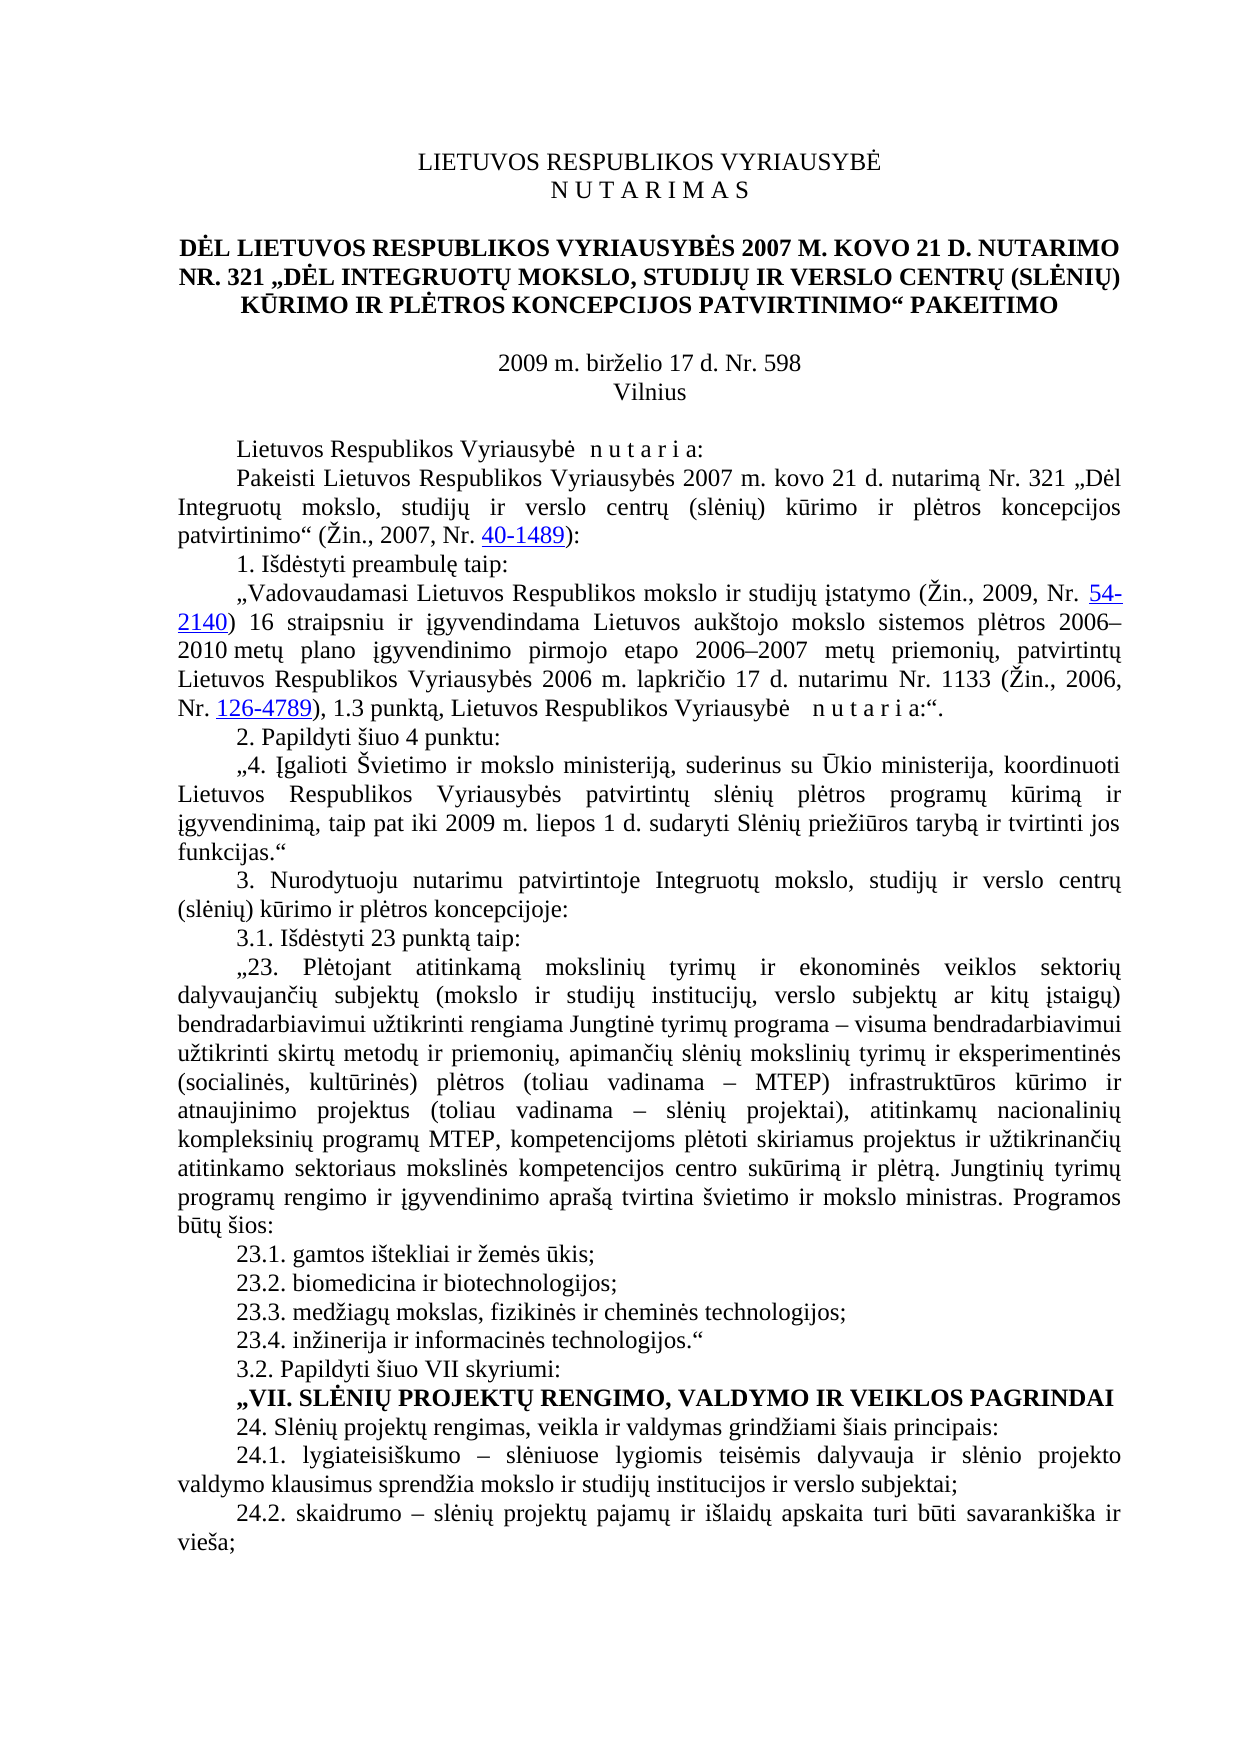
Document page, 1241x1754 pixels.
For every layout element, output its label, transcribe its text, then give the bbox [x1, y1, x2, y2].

text 3.1. Išdėstyti 23 punktą taip: [177, 923, 1122, 952]
text 24.2. skaidrumo – slėnių projektų pajamų ir išlaidų apskaita turi būti savarankiška ir vieša; [177, 1498, 1122, 1556]
text NUTARIMAS [177, 176, 1122, 204]
text 3.2. Papildyti šiuo VII skyriumi: [177, 1354, 1122, 1383]
text 23.4. inžinerija ir informacinės technologijos.“ [177, 1326, 1122, 1354]
text 24. Slėnių projektų rengimas, veikla ir valdymas grindžiami šiais principais: [177, 1412, 1122, 1441]
text „23. Plėtojant atitinkamą mokslinių tyrimų ir ekonominės veiklos sektorių dalyvaujančių subjektų (mokslo ir studijų institucijų, verslo subjektų ar kitų įstaigų) bendradarbiavimui užtikrinti rengiama Jungtinė tyrimų programa – visuma bendradarbiavimui užtikrinti skirtų metodų ir priemonių, apimančių slėnių mokslinių tyrimų ir eksperimentinės (socialinės, kultūrinės) plėtros (toliau vadinama – MTEP) infrastruktūros kūrimo ir atnaujinimo projektus (toliau vadinama – slėnių projektai), atitinkamų nacionalinių kompleksinių programų MTEP, kompetencijoms plėtoti skiriamus projektus ir užtikrinančių atitinkamo sektoriaus mokslinės kompetencijos centro sukūrimą ir plėtrą. Jungtinių tyrimų programų rengimo ir įgyvendinimo aprašą tvirtina švietimo ir mokslo ministras. Programos būtų šios: [177, 952, 1122, 1239]
text Pakeisti Lietuvos Respublikos Vyriausybės 2007 m. kovo 21 d. nutarimą Nr. 321 „Dėl Integruotų mokslo, studijų ir verslo centrų (slėnių) kūrimo ir plėtros koncepcijos patvirtinimo“ (Žin., 2007, Nr. 40-1489): [177, 463, 1122, 549]
text Lietuvos Respublikos Vyriausybė [177, 147, 1122, 176]
text 2. Papildyti šiuo 4 punktu: [177, 722, 1122, 751]
text 23.1. gamtos ištekliai ir žemės ūkis; [177, 1239, 1122, 1268]
text „VII. SLĖNIŲ PROJEKTŲ RENGIMO, VALDYMO IR VEIKLOS PAGRINDAI [177, 1383, 1122, 1412]
text 23.2. biomedicina ir biotechnologijos; [177, 1268, 1122, 1297]
text Lietuvos Respublikos Vyriausybė nutaria: [177, 434, 1122, 463]
text 1. Išdėstyti preambulę taip: [177, 549, 1122, 578]
text 23.3. medžiagų mokslas, fizikinės ir cheminės technologijos; [177, 1297, 1122, 1326]
text 2009 m. birželio 17 d. Nr. 598 [177, 348, 1122, 377]
text „Vadovaudamasi Lietuvos Respublikos mokslo ir studijų įstatymo (Žin., 2009, Nr. 54-2140) 16 straipsniu ir įgyvendindama Lietuvos aukštojo mokslo sistemos plėtros 2006–2010 metų plano įgyvendinimo pirmojo etapo 2006–2007 metų priemonių, patvirtintų Lietuvos Respublikos Vyriausybės 2006 m. lapkričio 17 d. nutarimu Nr. 1133 (Žin., 2006, Nr. 126-4789), 1.3 punktą, Lietuvos Respublikos Vyriausybė nutaria:“. [177, 578, 1122, 722]
text 24.1. lygiateisiškumo – slėniuose lygiomis teisėmis dalyvauja ir slėnio projekto valdymo klausimus sprendžia mokslo ir studijų institucijos ir verslo subjektai; [177, 1441, 1122, 1498]
text 3. Nurodytuoju nutarimu patvirtintoje Integruotų mokslo, studijų ir verslo centrų (slėnių) kūrimo ir plėtros koncepcijoje: [177, 866, 1122, 923]
text „4. Įgalioti Švietimo ir mokslo ministeriją, suderinus su Ūkio ministerija, koordinuoti Lietuvos Respublikos Vyriausybės patvirtintų slėnių plėtros programų kūrimą ir įgyvendinimą, taip pat iki 2009 m. liepos 1 d. sudaryti Slėnių priežiūros tarybą ir tvirtinti jos funkcijas.“ [177, 751, 1122, 866]
text Vilnius [177, 377, 1122, 406]
text DĖL LIETUVOS RESPUBLIKOS VYRIAUSYBĖS 2007 M. KOVO 21 D. NUTARIMO NR. 321 „DĖL INTEGRUOTŲ MOKSLO, STUDIJŲ IR VERSLO CENTRŲ (SLĖNIŲ) KŪRIMO IR PLĖTROS KONCEPCIJOS PATVIRTINIMO“ PAKEITIMO [177, 233, 1122, 319]
